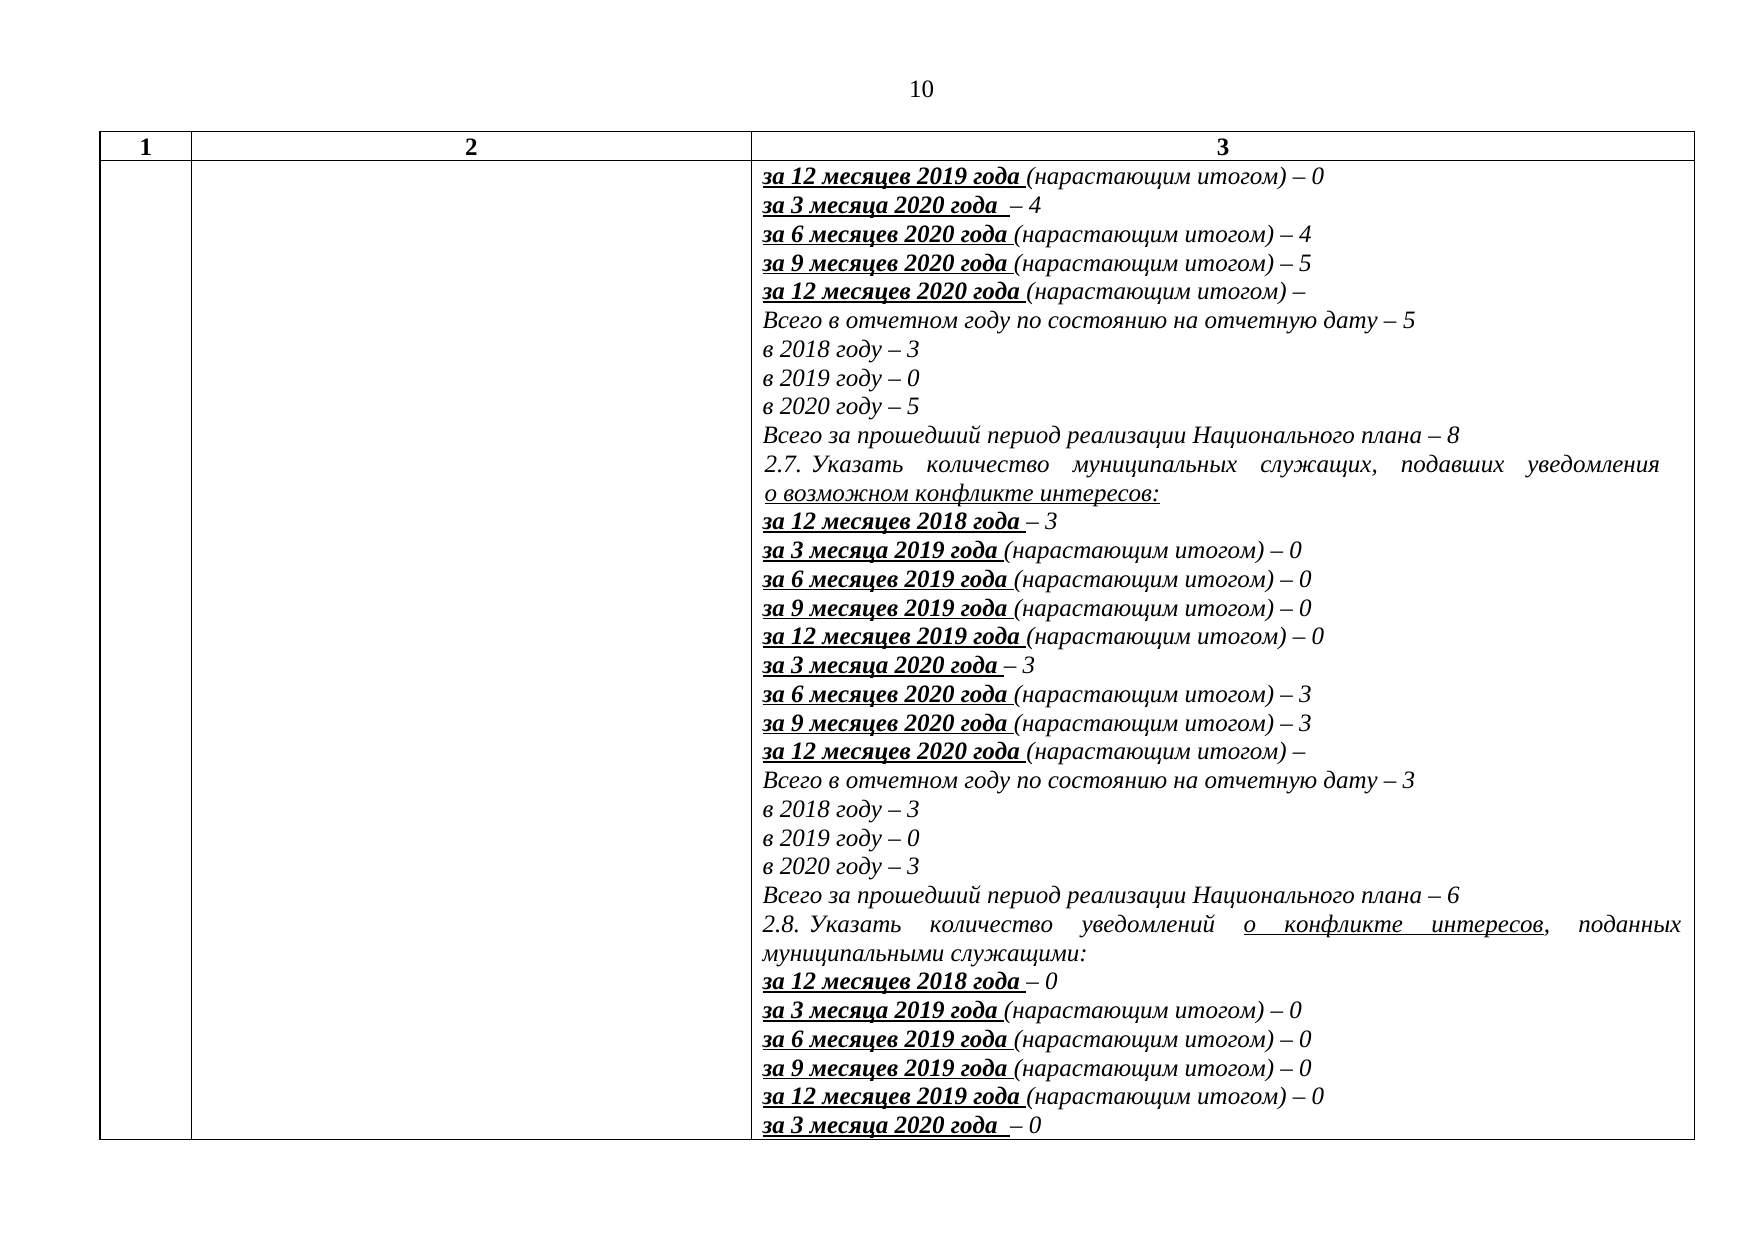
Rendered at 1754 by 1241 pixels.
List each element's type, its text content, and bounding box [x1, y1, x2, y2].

table_cell за 12 месяцев 2019 года (нарастающим итогом) – 0 за 3 месяца 2020 года – 4 за 6 месяцев 2020 года (нарастающим итогом) – 4 за 9 месяцев 2020 года (нарастающим итогом) – 5 за 12 месяцев 2020 года (нарастающим итогом) – Всего в отчетном году по состоянию на отчетную дату – 5 в 2018 году – 3 в 2019 году – 0 в 2020 году – 5 Всего за прошедший период реализации Национального плана – 8 2.7. Указать количество муниципальных служащих, подавших уведомления о возможном конфликте интересов: за 12 месяцев 2018 года – 3 за 3 месяца 2019 года (нарастающим итогом) – 0 за 6 месяцев 2019 года (нарастающим итогом) – 0 за 9 месяцев 2019 года (нарастающим итогом) – 0 за 12 месяцев 2019 года (нарастающим итогом) – 0 за 3 месяца 2020 года – 3 за 6 месяцев 2020 года (нарастающим итогом) – 3 за 9 месяцев 2020 года (нарастающим итогом) – 3 за 12 месяцев 2020 года (нарастающим итогом) – Всего в отчетном году по состоянию на отчетную дату – 3 в 2018 году – 3 в 2019 году – 0 в 2020 году – 3 Всего за прошедший период реализации Национального плана – 6 2.8. Указать количество уведомлений о конфликте интересов, поданных муниципальными служащими: за 12 месяцев 2018 года – 0 за 3 месяца 2019 года (нарастающим итогом) – 0 за 6 месяцев 2019 года (нарастающим итогом) – 0 за 9 месяцев 2019 года (нарастающим итогом) – 0 за 12 месяцев 2019 года (нарастающим итогом) – 0 за 3 месяца 2020 года – 0 [752, 161, 1694, 1139]
table_cell [101, 161, 191, 1139]
table_header 1 [101, 132, 191, 160]
table_header 3 [752, 132, 1694, 160]
table_header 2 [192, 132, 751, 160]
table_cell [192, 161, 751, 1139]
